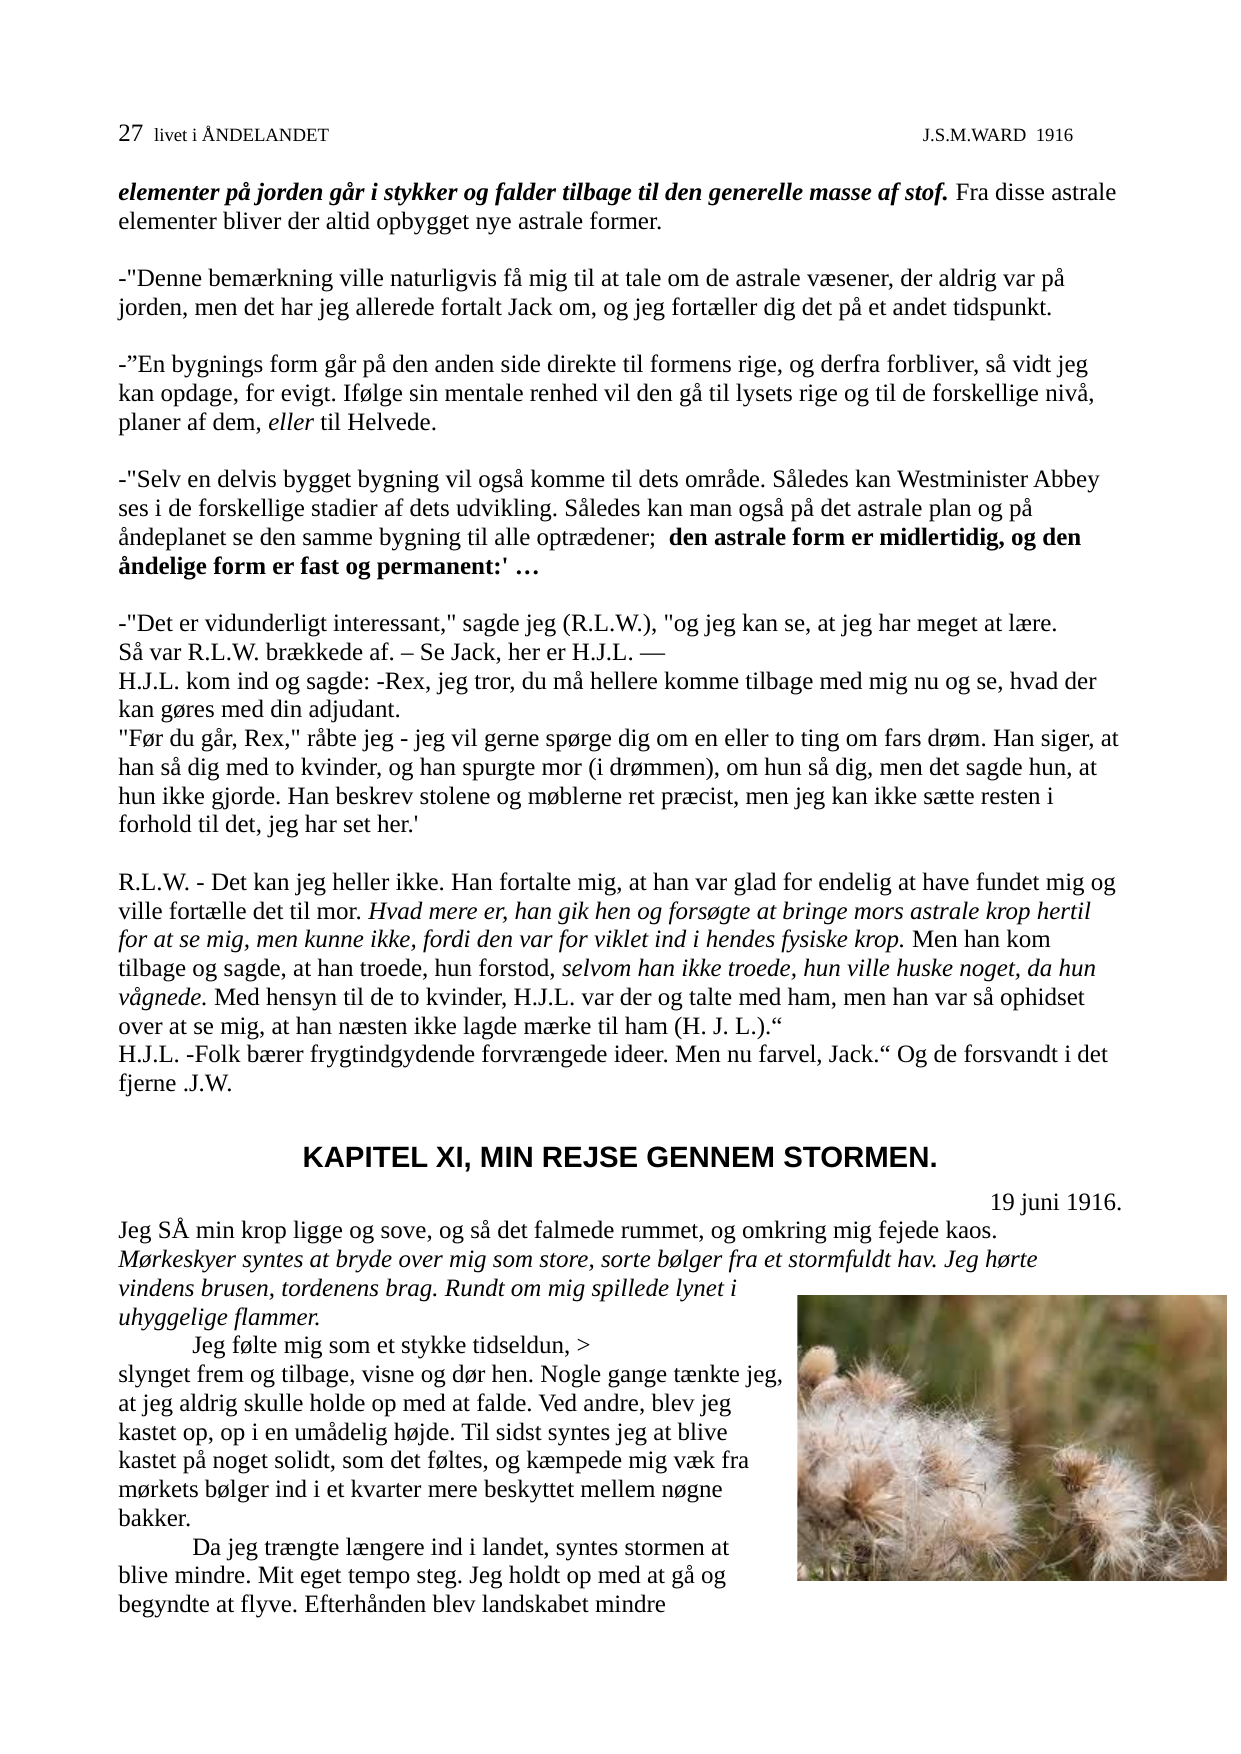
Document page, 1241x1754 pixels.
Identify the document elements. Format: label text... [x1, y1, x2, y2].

subtitle KAPITEL XI, MIN REJSE GENNEM STORMEN. [118, 1140, 1122, 1174]
picture [797, 1295, 1227, 1581]
text -"Selv en delvis bygget bygning vil også komme til dets område. Således kan Westminister Abbey ses i de forskellige stadier af dets udvikling. Således kan man også på det astrale plan og på åndeplanet se den samme bygning til alle optrædener; den astrale form er midlertidig, og den åndelige form er fast og permanent:' … [118, 464, 1122, 579]
text H.J.L. kom ind og sagde: -Rex, jeg tror, du må hellere komme tilbage med mig nu og se, hvad der kan gøres med din adjudant. [118, 666, 1122, 723]
text 19 juni 1916. [118, 1187, 1122, 1215]
text slynget frem og tilbage, visne og dør hen. Nogle gange tænkte jeg, at jeg aldrig skulle holde op med at falde. Ved andre, blev jeg kastet op, op i en umådelig højde. Til sidst syntes jeg at blive kastet på noget solidt, som det føltes, og kæmpede mig væk fra mørkets bølger ind i et kvarter mere beskyttet mellem nøgne bakker. [118, 1359, 797, 1532]
text "Før du går, Rex," råbte jeg - jeg vil gerne spørge dig om en eller to ting om fars drøm. Han siger, at han så dig med to kvinder, og han spurgte mor (i drømmen), om hun så dig, men det sagde hun, at hun ikke gjorde. Han beskrev stolene og møblerne ret præcist, men jeg kan ikke sætte resten i forhold til det, jeg har set her.' [118, 723, 1122, 838]
text -"Det er vidunderligt interessant," sagde jeg (R.L.W.), "og jeg kan se, at jeg har meget at lære. [118, 608, 1122, 637]
text -”En bygnings form går på den anden side direkte til formens rige, og derfra forbliver, så vidt jeg kan opdage, for evigt. Ifølge sin mentale renhed vil den gå til lysets rige og til de forskellige nivå, planer af dem, eller til Helvede. [118, 349, 1122, 436]
text R.L.W. - Det kan jeg heller ikke. Han fortalte mig, at han var glad for endelig at have fundet mig og ville fortælle det til mor. Hvad mere er, han gik hen og forsøgte at bringe mors astrale krop hertil for at se mig, men kunne ikke, fordi den var for viklet ind i hendes fysiske krop. Men han kom tilbage og sagde, at han troede, hun forstod, selvom han ikke troede, hun ville huske noget, da hun vågnede. Med hensyn til de to kvinder, H.J.L. var der og talte med ham, men han var så ophidset over at se mig, at han næsten ikke lagde mærke til ham (H. J. L.).“ [118, 867, 1122, 1039]
text H.J.L. -Folk bærer frygtindgydende forvrængede ideer. Men nu farvel, Jack.“ Og de forsvandt i det fjerne .J.W. [118, 1039, 1122, 1097]
text Jeg følte mig som et stykke tidseldun, > [118, 1330, 797, 1359]
text Så var R.L.W. brækkede af. – Se Jack, her er H.J.L. — [118, 637, 1122, 666]
text -"Denne bemærkning ville naturligvis få mig til at tale om de astrale væsener, der aldrig var på jorden, men det har jeg allerede fortalt Jack om, og jeg fortæller dig det på et andet tidspunkt. [118, 263, 1122, 321]
text Jeg SÅ min krop ligge og sove, og så det falmede rummet, og omkring mig fejede kaos. Mørkeskyer syntes at bryde over mig som store, sorte bølger fra et stormfuldt hav. Jeg hørte vindens brusen, tordenens brag. Rundt om mig spillede lynet i uhyggelige flammer. [118, 1215, 1122, 1330]
text elementer på jorden går i stykker og falder tilbage til den generelle masse af stof. Fra disse astrale elementer bliver der altid opbygget nye astrale former. [118, 177, 1122, 234]
text Da jeg trængte længere ind i landet, syntes stormen at blive mindre. Mit eget tempo steg. Jeg holdt op med at gå og begyndte at flyve. Efterhånden blev landskabet mindre [118, 1532, 1122, 1618]
